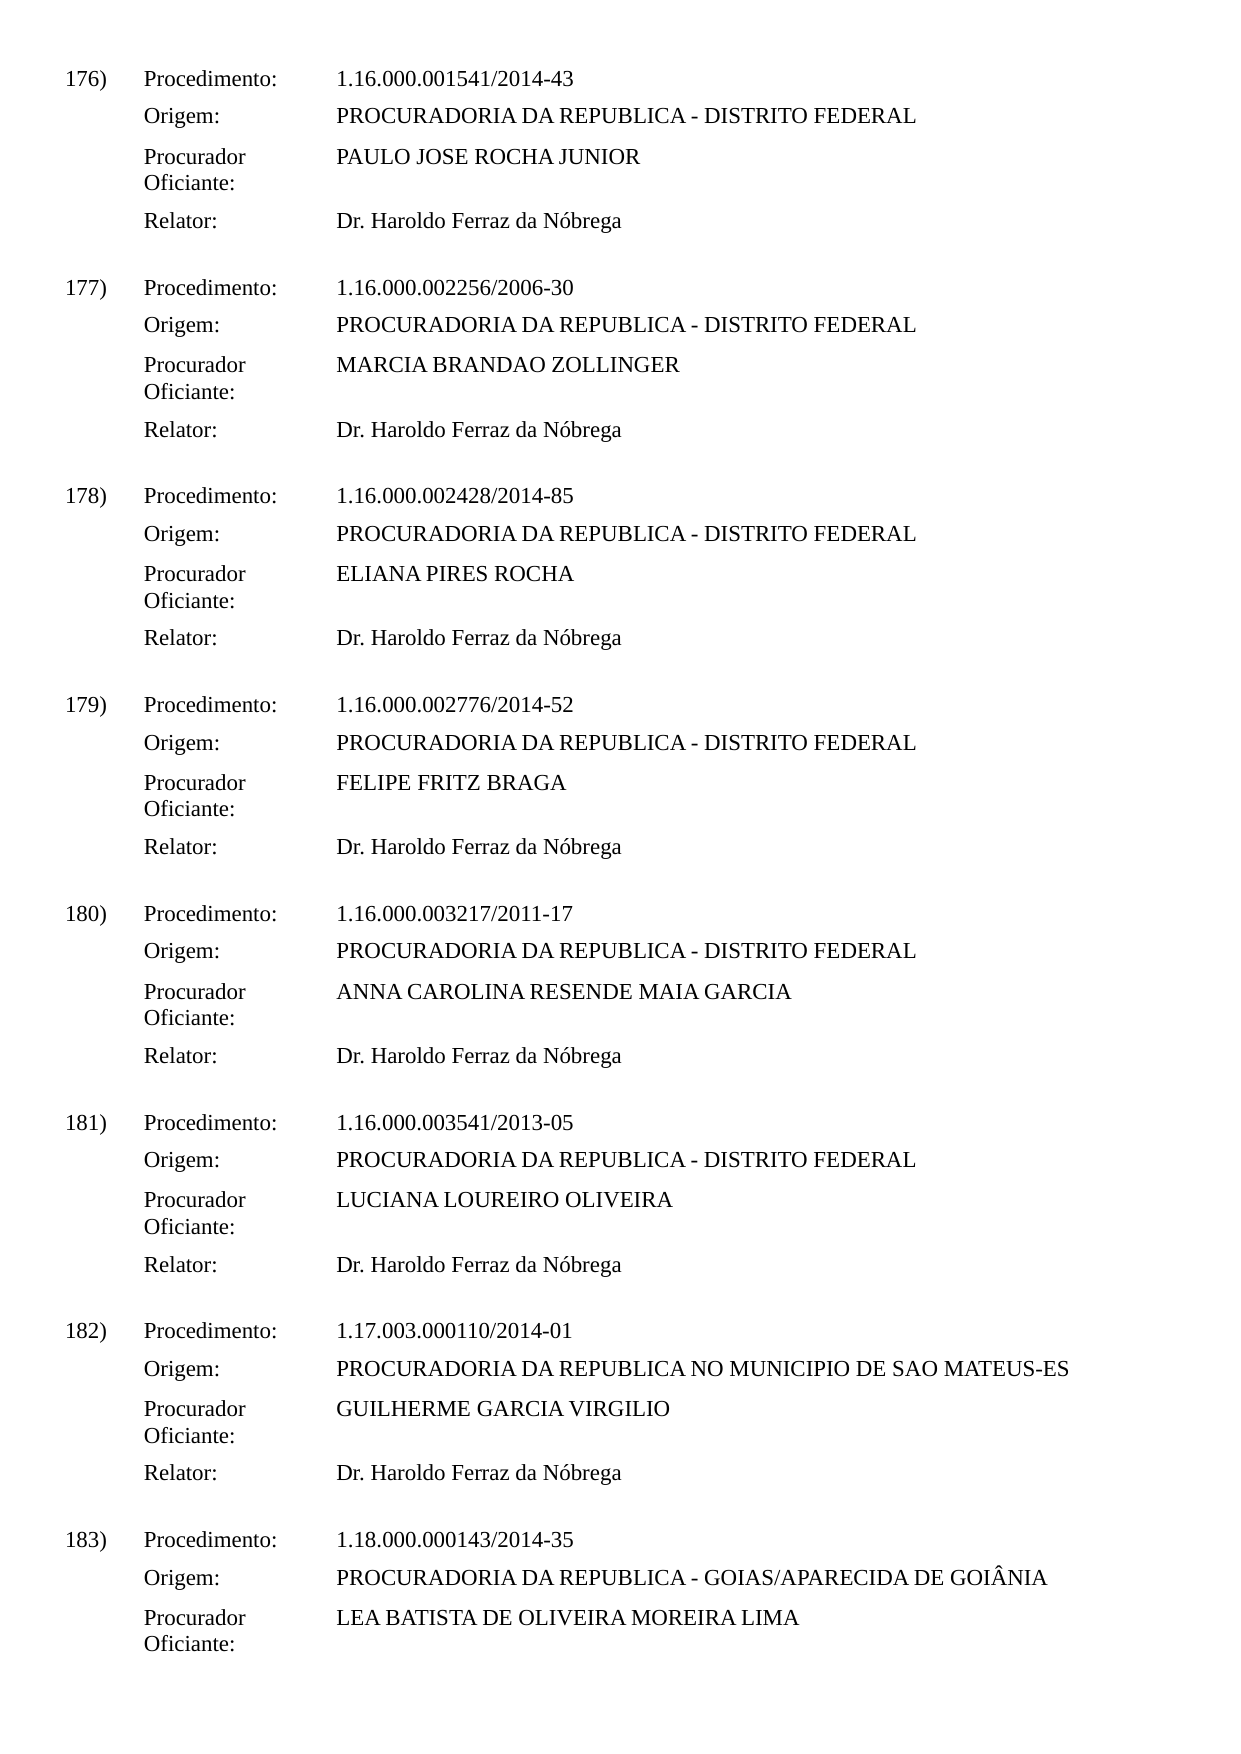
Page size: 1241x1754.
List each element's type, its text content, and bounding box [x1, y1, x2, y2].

table_header 1.16.000.003217/2011-17 [330, 894, 1181, 932]
table_cell Dr. Haroldo Ferraz da Nóbrega [330, 1454, 1181, 1494]
table_cell Dr. Haroldo Ferraz da Nóbrega [330, 410, 1181, 450]
table_header 1.16.000.002428/2014-85 [330, 477, 1181, 514]
table_cell PROCURADORIA DA REPUBLICA - DISTRITO FEDERAL [330, 723, 1181, 763]
table_cell Relator: [138, 619, 330, 659]
table_cell [59, 1558, 138, 1598]
table_header 1.16.000.003541/2013-05 [330, 1103, 1181, 1141]
table_header 1.16.000.001541/2014-43 [330, 59, 1181, 97]
table_cell Procurador Oficiante: [138, 346, 330, 410]
table_cell PROCURADORIA DA REPUBLICA - DISTRITO FEDERAL [330, 932, 1181, 972]
table_cell Origem: [138, 514, 330, 554]
table_cell PROCURADORIA DA REPUBLICA - DISTRITO FEDERAL [330, 1141, 1181, 1181]
table_cell PROCURADORIA DA REPUBLICA - DISTRITO FEDERAL [330, 514, 1181, 554]
table_cell [59, 1390, 138, 1454]
table_cell [59, 1598, 138, 1662]
table_cell ELIANA PIRES ROCHA [330, 555, 1181, 619]
table_header Procedimento: [138, 59, 330, 97]
table_cell PROCURADORIA DA REPUBLICA - GOIAS/APARECIDA DE GOIÂNIA [330, 1558, 1181, 1598]
table_cell [59, 306, 138, 346]
table_cell Relator: [138, 1036, 330, 1076]
table_cell [59, 346, 138, 410]
table_header Procedimento: [138, 1312, 330, 1349]
table_header Procedimento: [138, 268, 330, 306]
table_cell Dr. Haroldo Ferraz da Nóbrega [330, 201, 1181, 241]
table_header 177) [59, 268, 138, 306]
table_cell [59, 763, 138, 827]
table_header 1.17.003.000110/2014-01 [330, 1312, 1181, 1349]
table_cell Origem: [138, 1141, 330, 1181]
table_header Procedimento: [138, 685, 330, 723]
table_cell [59, 97, 138, 137]
table_cell FELIPE FRITZ BRAGA [330, 763, 1181, 827]
table_cell [59, 1454, 138, 1494]
table_header 183) [59, 1520, 138, 1558]
table_cell PAULO JOSE ROCHA JUNIOR [330, 137, 1181, 201]
table_header 178) [59, 477, 138, 514]
table_cell Relator: [138, 1245, 330, 1285]
table_cell PROCURADORIA DA REPUBLICA - DISTRITO FEDERAL [330, 97, 1181, 137]
table_cell [59, 1245, 138, 1285]
table_cell Origem: [138, 1558, 330, 1598]
table_cell Origem: [138, 1349, 330, 1389]
table_header Procedimento: [138, 1103, 330, 1141]
table_cell [59, 828, 138, 868]
table_header Procedimento: [138, 477, 330, 514]
table_cell Origem: [138, 306, 330, 346]
table_cell LUCIANA LOUREIRO OLIVEIRA [330, 1181, 1181, 1245]
table_cell Dr. Haroldo Ferraz da Nóbrega [330, 1036, 1181, 1076]
table_cell Procurador Oficiante: [138, 137, 330, 201]
table_cell [59, 410, 138, 450]
table_cell Dr. Haroldo Ferraz da Nóbrega [330, 619, 1181, 659]
table_header Procedimento: [138, 894, 330, 932]
table_cell [59, 972, 138, 1036]
table_cell LEA BATISTA DE OLIVEIRA MOREIRA LIMA [330, 1598, 1181, 1662]
table_header 1.18.000.000143/2014-35 [330, 1520, 1181, 1558]
table_cell PROCURADORIA DA REPUBLICA - DISTRITO FEDERAL [330, 306, 1181, 346]
table_cell Procurador Oficiante: [138, 1181, 330, 1245]
table_cell ANNA CAROLINA RESENDE MAIA GARCIA [330, 972, 1181, 1036]
table_header 180) [59, 894, 138, 932]
table_cell Origem: [138, 932, 330, 972]
table_cell MARCIA BRANDAO ZOLLINGER [330, 346, 1181, 410]
table_cell [59, 1349, 138, 1389]
table_cell Origem: [138, 97, 330, 137]
table_header 1.16.000.002776/2014-52 [330, 685, 1181, 723]
table_header 182) [59, 1312, 138, 1349]
table_cell [59, 514, 138, 554]
table_header Procedimento: [138, 1520, 330, 1558]
table_cell Procurador Oficiante: [138, 555, 330, 619]
table_cell Procurador Oficiante: [138, 972, 330, 1036]
table_cell Dr. Haroldo Ferraz da Nóbrega [330, 1245, 1181, 1285]
table_cell Relator: [138, 410, 330, 450]
table_cell GUILHERME GARCIA VIRGILIO [330, 1390, 1181, 1454]
table_cell [59, 619, 138, 659]
table_cell [59, 201, 138, 241]
table_cell Dr. Haroldo Ferraz da Nóbrega [330, 828, 1181, 868]
table_cell Procurador Oficiante: [138, 1598, 330, 1662]
table_header 181) [59, 1103, 138, 1141]
table_cell [59, 137, 138, 201]
table_cell Origem: [138, 723, 330, 763]
table_header 179) [59, 685, 138, 723]
table_cell Procurador Oficiante: [138, 1390, 330, 1454]
table_header 1.16.000.002256/2006-30 [330, 268, 1181, 306]
table_cell Procurador Oficiante: [138, 763, 330, 827]
table_cell [59, 932, 138, 972]
table_cell [59, 555, 138, 619]
table_cell [59, 723, 138, 763]
table_cell [59, 1036, 138, 1076]
table_cell Relator: [138, 828, 330, 868]
table_cell Relator: [138, 1454, 330, 1494]
table_cell PROCURADORIA DA REPUBLICA NO MUNICIPIO DE SAO MATEUS-ES [330, 1349, 1181, 1389]
table_cell [59, 1141, 138, 1181]
table_header 176) [59, 59, 138, 97]
table_cell Relator: [138, 201, 330, 241]
table_cell [59, 1181, 138, 1245]
